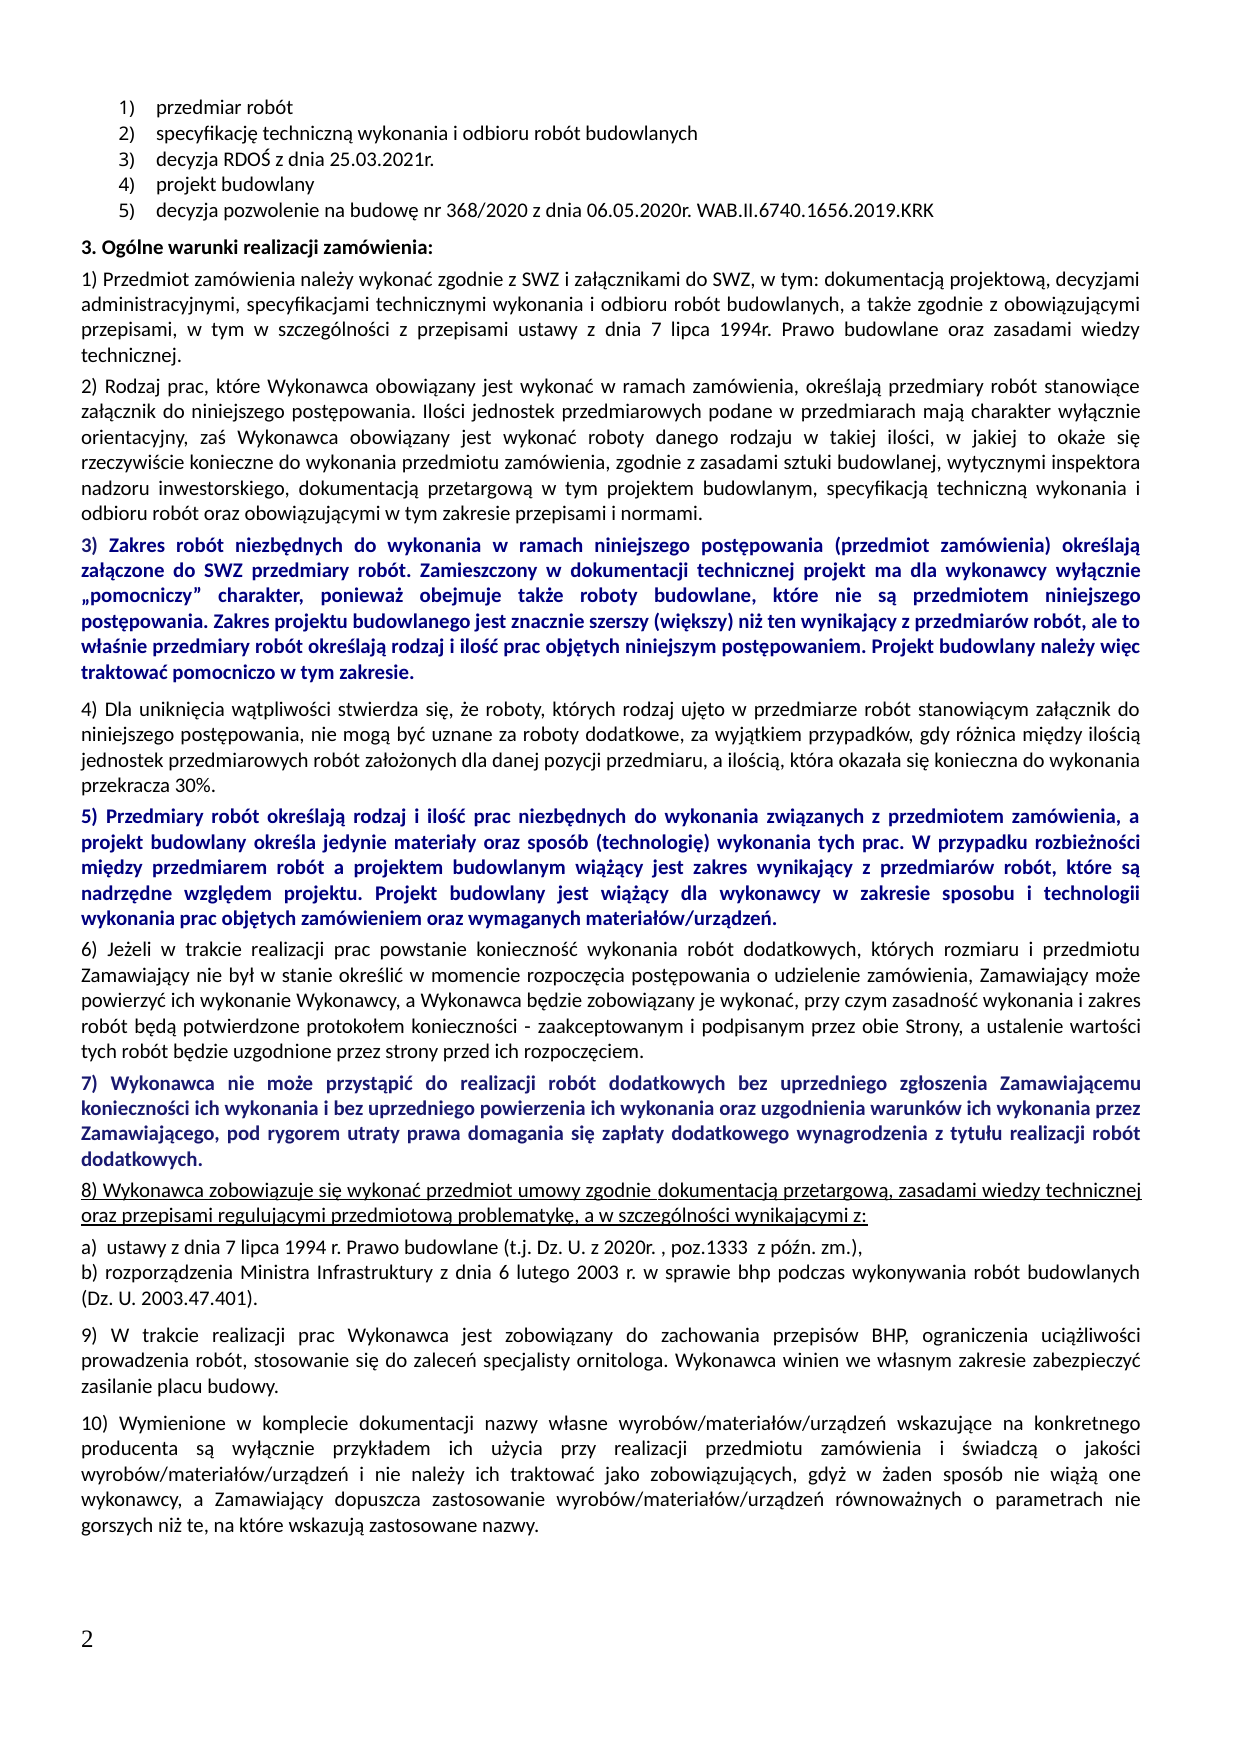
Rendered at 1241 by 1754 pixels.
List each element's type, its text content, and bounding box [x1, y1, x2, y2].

text 8) Wykonawca zobowiązuje się wykonać przedmiot umowy zgodnie dokumentacją przetargową, zasadami wiedzy technicznej [81, 1177, 1142, 1199]
text 10) Wymienione w komplecie dokumentacji nazwy własne wyrobów/materiałów/urządzeń wskazujące na konkretnego producenta są wyłącznie przykładem ich użycia przy realizacji przedmiotu zamówienia i świadczą o jakości wyrobów/materiałów/urządzeń i nie należy ich traktować jako zobowiązujących, gdyż w żaden sposób nie wiążą one wykonawcy, a Zamawiający dopuszcza zastosowanie wyrobów/materiałów/urządzeń równoważnych o parametrach nie gorszych niż te, na które wskazują zastosowane nazwy. [81, 1410, 1142, 1537]
list specyfikację techniczną wykonania i odbioru robót budowlanych [118, 120, 1142, 146]
text 9) W trakcie realizacji prac Wykonawca jest zobowiązany do zachowania przepisów BHP, ograniczenia uciążliwości prowadzenia robót, stosowanie się do zaleceń specjalisty ornitologa. Wykonawca winien we własnym zakresie zabezpieczyć zasilanie placu budowy. [81, 1322, 1142, 1398]
text 7) Wykonawca nie może przystąpić do realizacji robót dodatkowych bez uprzedniego zgłoszenia Zamawiającemu konieczności ich wykonania i bez uprzedniego powierzenia ich wykonania oraz uzgodnienia warunków ich wykonania przez Zamawiającego, pod rygorem utraty prawa domagania się zapłaty dodatkowego wynagrodzenia z tytułu realizacji robót dodatkowych. [81, 1070, 1142, 1171]
list przedmiar robót [118, 94, 1142, 120]
text 3) Zakres robót niezbędnych do wykonania w ramach niniejszego postępowania (przedmiot zamówienia) określają załączone do SWZ przedmiary robót. Zamieszczony w dokumentacji technicznej projekt ma dla wykonawcy wyłącznie „pomocniczy” charakter, ponieważ obejmuje także roboty budowlane, które nie są przedmiotem niniejszego postępowania. Zakres projektu budowlanego jest znacznie szerszy (większy) niż ten wynikający z przedmiarów robót, ale to właśnie przedmiary robót określają rodzaj i ilość prac objętych niniejszym postępowaniem. Projekt budowlany należy więc traktować pomocniczo w tym zakresie. [81, 532, 1142, 684]
text 4) Dla uniknięcia wątpliwości stwierdza się, że roboty, których rodzaj ujęto w przedmiarze robót stanowiącym załącznik do niniejszego postępowania, nie mogą być uznane za roboty dodatkowe, za wyjątkiem przypadków, gdy różnica między ilością jednostek przedmiarowych robót założonych dla danej pozycji przedmiaru, a ilością, która okazała się konieczna do wykonania przekracza 30%. [81, 696, 1142, 798]
list decyzja pozwolenie na budowę nr 368/2020 z dnia 06.05.2020r. WAB.II.6740.1656.2019.KRK [118, 197, 1142, 223]
text 5) Przedmiary robót określają rodzaj i ilość prac niezbędnych do wykonania związanych z przedmiotem zamówienia, a projekt budowlany określa jedynie materiały oraz sposób (technologię) wykonania tych prac. W przypadku rozbieżności między przedmiarem robót a projektem budowlanym wiążący jest zakres wynikający z przedmiarów robót, które są nadrzędne względem projektu. Projekt budowlany jest wiążący dla wykonawcy w zakresie sposobu i technologii wykonania prac objętych zamówieniem oraz wymaganych materiałów/urządzeń. [81, 804, 1142, 931]
text 1) Przedmiot zamówienia należy wykonać zgodnie z SWZ i załącznikami do SWZ, w tym: dokumentacją projektową, decyzjami administracyjnymi, specyfikacjami technicznymi wykonania i odbioru robót budowlanych, a także zgodnie z obowiązującymi przepisami, w tym w szczególności z przepisami ustawy z dnia 7 lipca 1994r. Prawo budowlane oraz zasadami wiedzy technicznej. [81, 266, 1142, 367]
text oraz przepisami regulującymi przedmiotową problematykę, a w szczególności wynikającymi z: [81, 1200, 1142, 1228]
text 3. Ogólne warunki realizacji zamówienia: [81, 234, 1142, 260]
text a) ustawy z dnia 7 lipca 1994 r. Prawo budowlane (t.j. Dz. U. z 2020r. , poz.1333 z późn. zm.), [81, 1234, 1142, 1259]
text b) rozporządzenia Ministra Infrastruktury z dnia 6 lutego 2003 r. w sprawie bhp podczas wykonywania robót budowlanych (Dz. U. 2003.47.401). [81, 1259, 1142, 1310]
text 6) Jeżeli w trakcie realizacji prac powstanie konieczność wykonania robót dodatkowych, których rozmiaru i przedmiotu Zamawiający nie był w stanie określić w momencie rozpoczęcia postępowania o udzielenie zamówienia, Zamawiający może powierzyć ich wykonanie Wykonawcy, a Wykonawca będzie zobowiązany je wykonać, przy czym zasadność wykonania i zakres robót będą potwierdzone protokołem konieczności - zaakceptowanym i podpisanym przez obie Strony, a ustalenie wartości tych robót będzie uzgodnione przez strony przed ich rozpoczęciem. [81, 937, 1142, 1064]
list decyzja RDOŚ z dnia 25.03.2021r. [118, 146, 1142, 171]
list projekt budowlany [118, 171, 1142, 197]
text 2) Rodzaj prac, które Wykonawca obowiązany jest wykonać w ramach zamówienia, określają przedmiary robót stanowiące załącznik do niniejszego postępowania. Ilości jednostek przedmiarowych podane w przedmiarach mają charakter wyłącznie orientacyjny, zaś Wykonawca obowiązany jest wykonać roboty danego rodzaju w takiej ilości, w jakiej to okaże się rzeczywiście konieczne do wykonania przedmiotu zamówienia, zgodnie z zasadami sztuki budowlanej, wytycznymi inspektora nadzoru inwestorskiego, dokumentacją przetargową w tym projektem budowlanym, specyfikacją techniczną wykonania i odbioru robót oraz obowiązującymi w tym zakresie przepisami i normami. [81, 373, 1142, 526]
